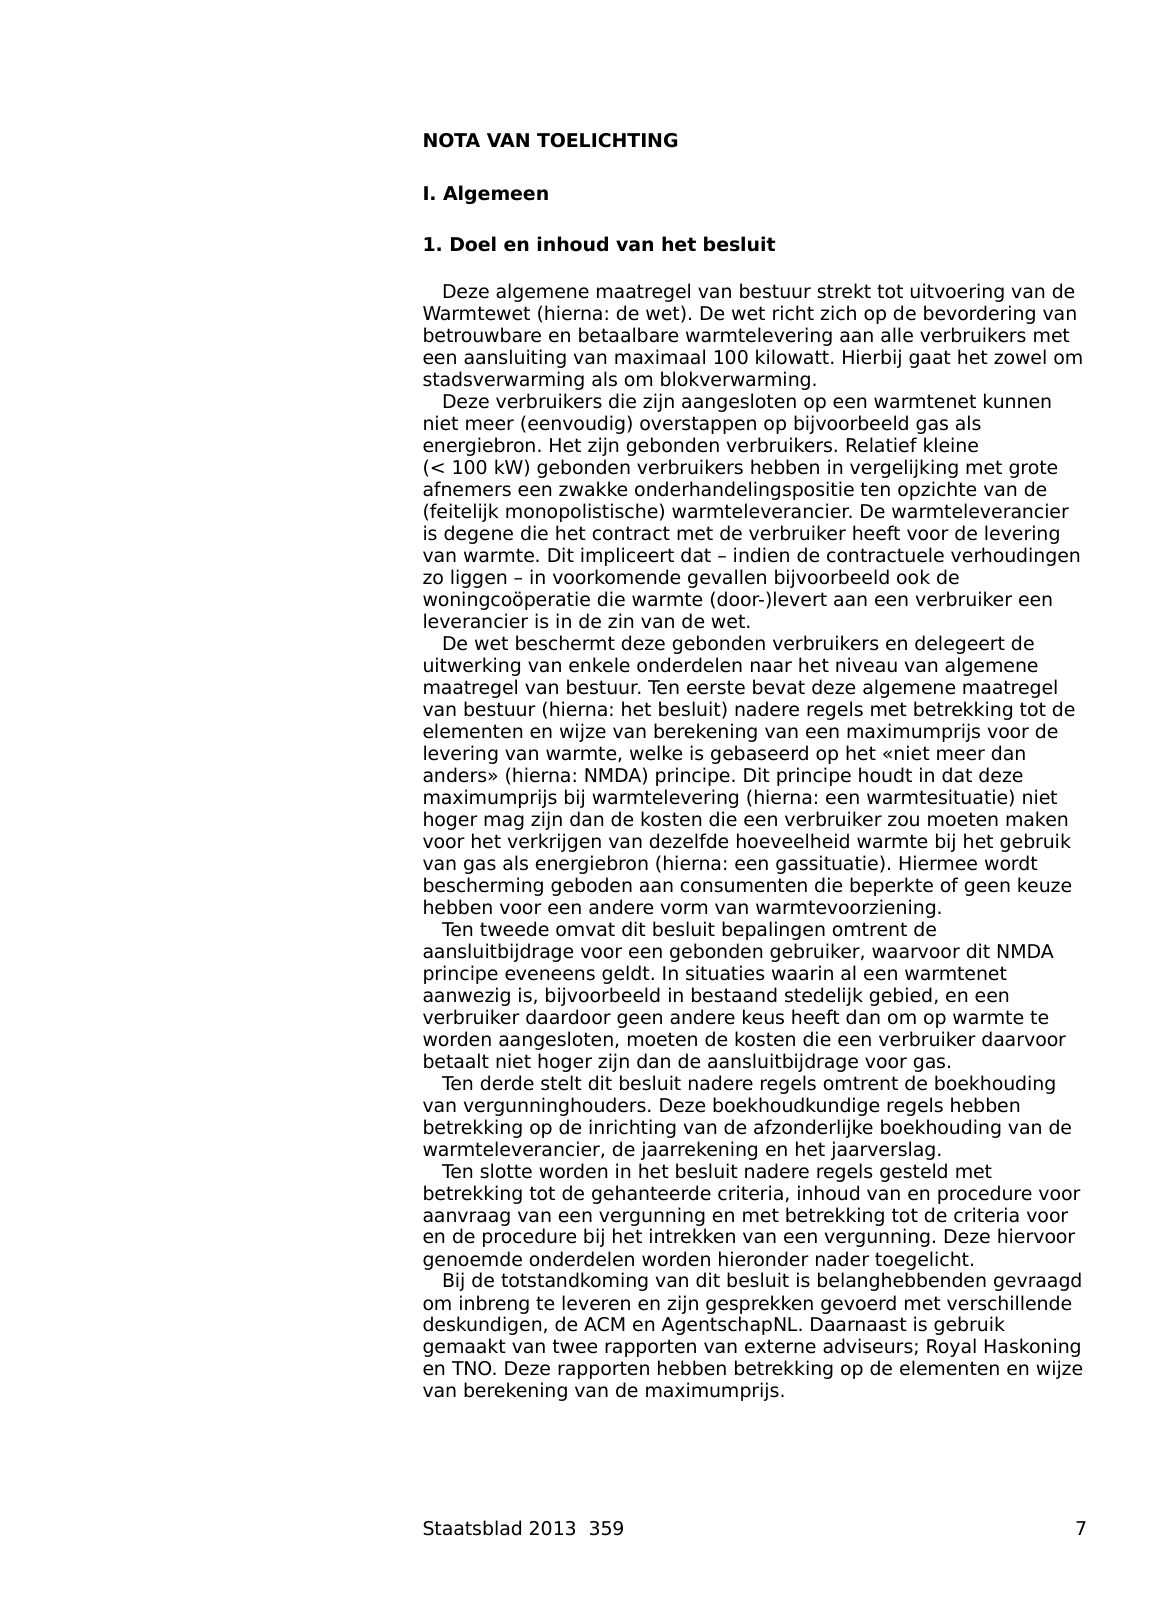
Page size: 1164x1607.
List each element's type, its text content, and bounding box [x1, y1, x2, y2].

text Ten slotte worden in het besluit nadere regels gesteld met betrekking tot de gehanteerde criteria, inhoud van en procedure voor aanvraag van een vergunning en met betrekking tot de criteria voor en de procedure bij het intrekken van een vergunning. Deze hiervoor genoemde onderdelen worden hieronder nader toegelicht. [422, 1161, 1087, 1270]
subtitle NOTA VAN TOELICHTING [422, 130, 1087, 152]
text Bij de totstandkoming van dit besluit is belanghebbenden gevraagd om inbreng te leveren en zijn gesprekken gevoerd met verschillende deskundigen, de ACM en AgentschapNL. Daarnaast is gebruik gemaakt van twee rapporten van externe adviseurs; Royal Haskoning en TNO. Deze rapporten hebben betrekking op de elementen en wijze van berekening van de maximumprijs. [422, 1270, 1087, 1402]
text Deze verbruikers die zijn aangesloten op een warmtenet kunnen niet meer (eenvoudig) overstappen op bijvoorbeeld gas als energiebron. Het zijn gebonden verbruikers. Relatief kleine (< 100 kW) gebonden verbruikers hebben in vergelijking met grote afnemers een zwakke onderhandelingspositie ten opzichte van de (feitelijk monopolistische) warmteleverancier. De warmteleverancier is degene die het contract met de verbruiker heeft voor de levering van warmte. Dit impliceert dat – indien de contractuele verhoudingen zo liggen – in voorkomende gevallen bijvoorbeeld ook de woningcoöperatie die warmte (door-)levert aan een verbruiker een leverancier is in de zin van de wet. [422, 391, 1087, 633]
text De wet beschermt deze gebonden verbruikers en delegeert de uitwerking van enkele onderdelen naar het niveau van algemene maatregel van bestuur. Ten eerste bevat deze algemene maatregel van bestuur (hierna: het besluit) nadere regels met betrekking tot de elementen en wijze van berekening van een maximumprijs voor de levering van warmte, welke is gebaseerd op het «niet meer dan anders» (hierna: NMDA) principe. Dit principe houdt in dat deze maximumprijs bij warmtelevering (hierna: een warmtesituatie) niet hoger mag zijn dan de kosten die een verbruiker zou moeten maken voor het verkrijgen van dezelfde hoeveelheid warmte bij het gebruik van gas als energiebron (hierna: een gassituatie). Hiermee wordt bescherming geboden aan consumenten die beperkte of geen keuze hebben voor een andere vorm van warmtevoorziening. [422, 633, 1087, 919]
text Ten derde stelt dit besluit nadere regels omtrent de boekhouding van vergunninghouders. Deze boekhoudkundige regels hebben betrekking op de inrichting van de afzonderlijke boekhouding van de warmteleverancier, de jaarrekening en het jaarverslag. [422, 1073, 1087, 1161]
subtitle 1. Doel en inhoud van het besluit [422, 234, 1087, 256]
text Ten tweede omvat dit besluit bepalingen omtrent de aansluitbijdrage voor een gebonden gebruiker, waarvoor dit NMDA principe eveneens geldt. In situaties waarin al een warmtenet aanwezig is, bijvoorbeeld in bestaand stedelijk gebied, en een verbruiker daardoor geen andere keus heeft dan om op warmte te worden aangesloten, moeten de kosten die een verbruiker daarvoor betaalt niet hoger zijn dan de aansluitbijdrage voor gas. [422, 919, 1087, 1073]
subtitle I. Algemeen [422, 182, 1087, 204]
text Deze algemene maatregel van bestuur strekt tot uitvoering van de Warmtewet (hierna: de wet). De wet richt zich op de bevordering van betrouwbare en betaalbare warmtelevering aan alle verbruikers met een aansluiting van maximaal 100 kilowatt. Hierbij gaat het zowel om stadsverwarming als om blokverwarming. [422, 281, 1087, 391]
